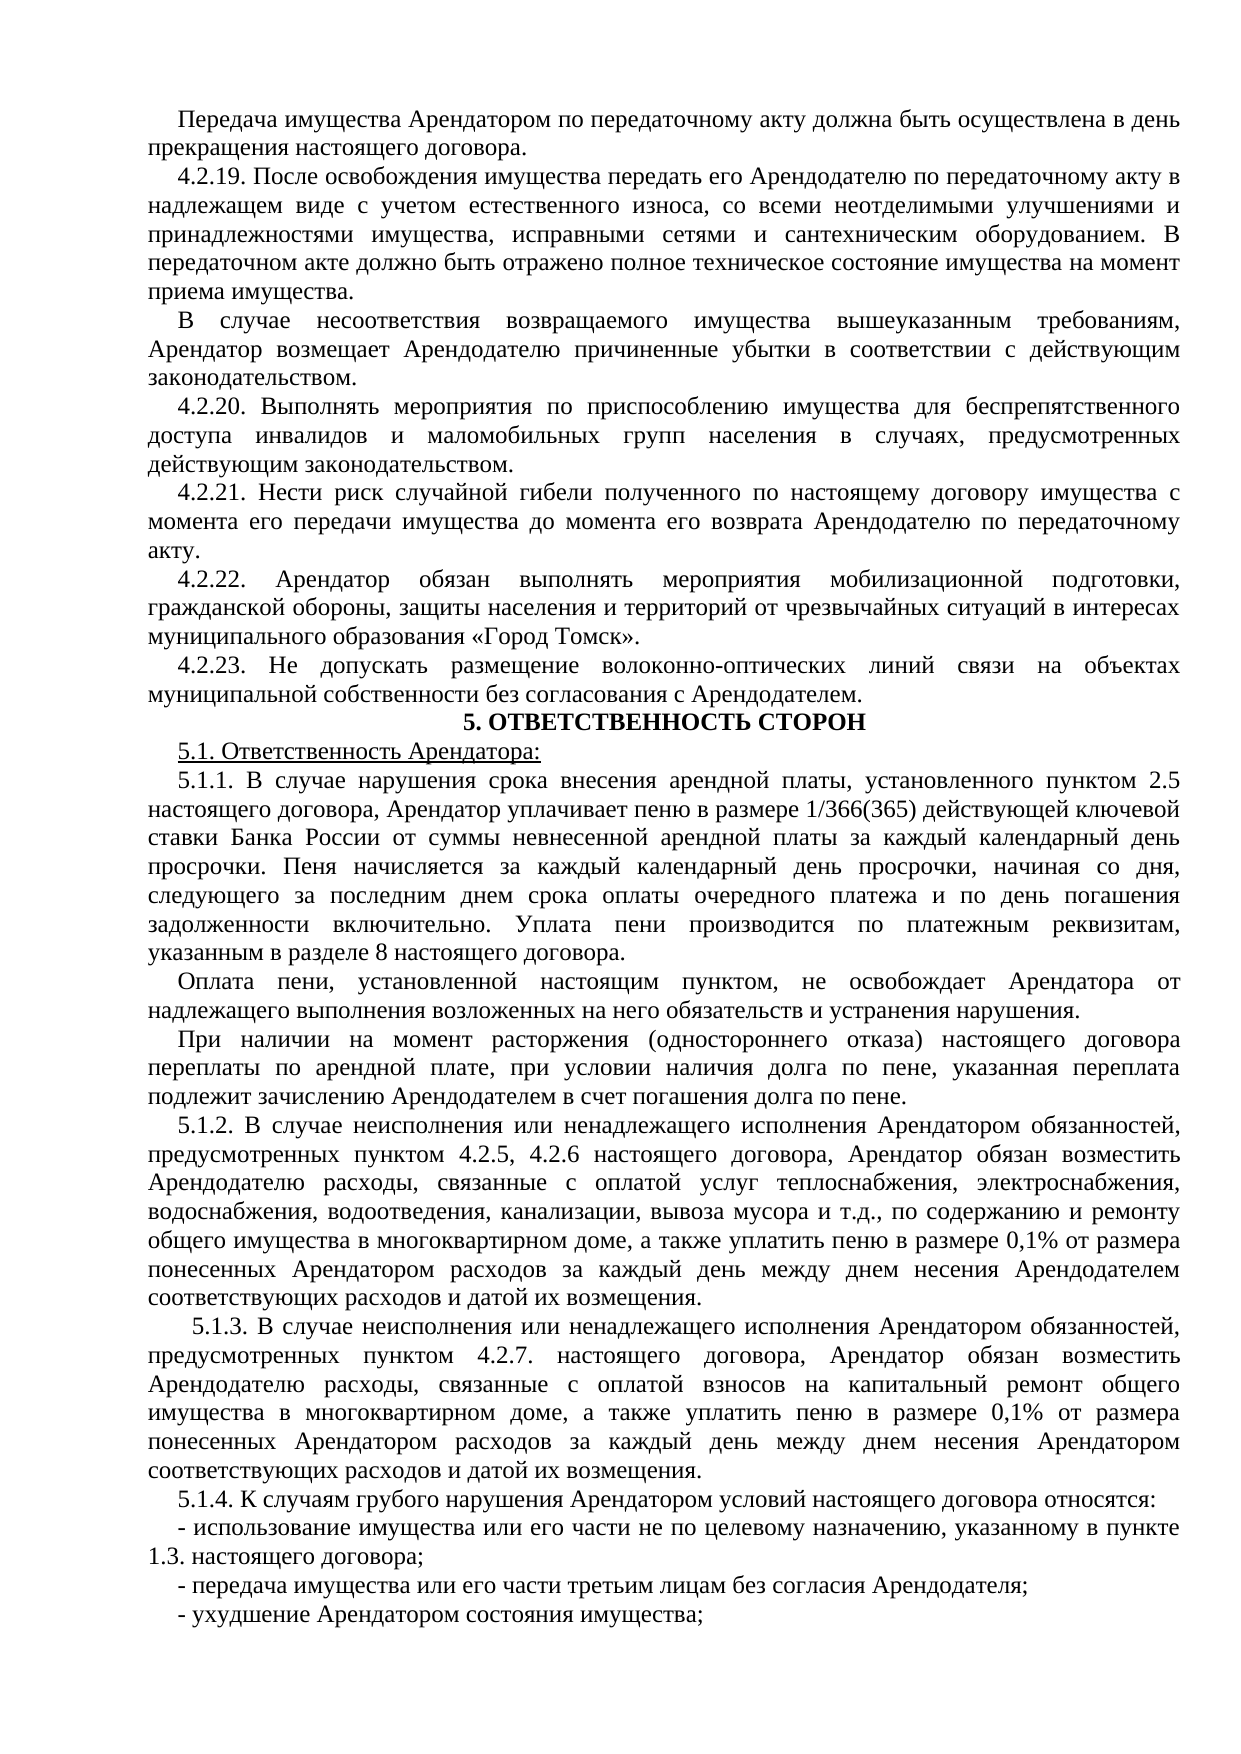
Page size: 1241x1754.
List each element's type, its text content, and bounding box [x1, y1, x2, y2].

text - ухудшение Арендатором состояния имущества; [148, 1599, 1181, 1627]
text 5.1.4. К случаям грубого нарушения Арендатором условий настоящего договора относятся: [148, 1484, 1181, 1512]
text 5.1. Ответственность Арендатора: [148, 736, 1181, 765]
text При наличии на момент расторжения (одностороннего отказа) настоящего договора переплаты по арендной плате, при условии наличия долга по пене, указанная переплата подлежит зачислению Арендодателем в счет погашения долга по пене. [148, 1024, 1181, 1110]
text Передача имущества Арендатором по передаточному акту должна быть осуществлена в день прекращения настоящего договора. [148, 104, 1181, 161]
text 5. ОТВЕТСТВЕННОСТЬ СТОРОН [148, 707, 1181, 736]
text - использование имущества или его части не по целевому назначению, указанному в пункте 1.3. настоящего договора; [148, 1512, 1181, 1570]
text 4.2.21. Нести риск случайной гибели полученного по настоящему договору имущества с момента его передачи имущества до момента его возврата Арендодателю по передаточному акту. [148, 477, 1181, 564]
text 4.2.20. Выполнять мероприятия по приспособлению имущества для беспрепятственного доступа инвалидов и маломобильных групп населения в случаях, предусмотренных действующим законодательством. [148, 391, 1181, 477]
text 4.2.22. Арендатор обязан выполнять мероприятия мобилизационной подготовки, гражданской обороны, защиты населения и территорий от чрезвычайных ситуаций в интересах муниципального образования «Город Томск». [148, 564, 1181, 650]
text 5.1.3. В случае неисполнения или ненадлежащего исполнения Арендатором обязанностей, предусмотренных пунктом 4.2.7. настоящего договора, Арендатор обязан возместить Арендодателю расходы, связанные с оплатой взносов на капитальный ремонт общего имущества в многоквартирном доме, а также уплатить пеню в размере 0,1% от размера понесенных Арендатором расходов за каждый день между днем несения Арендатором соответствующих расходов и датой их возмещения. [148, 1311, 1181, 1484]
text 4.2.23. Не допускать размещение волоконно-оптических линий связи на объектах муниципальной собственности без согласования с Арендодателем. [148, 650, 1181, 707]
text - передача имущества или его части третьим лицам без согласия Арендодателя; [148, 1570, 1181, 1599]
text 5.1.1. В случае нарушения срока внесения арендной платы, установленного пунктом 2.5 настоящего договора, Арендатор уплачивает пеню в размере 1/366(365) действующей ключевой ставки Банка России от суммы невнесенной арендной платы за каждый календарный день просрочки. Пеня начисляется за каждый календарный день просрочки, начиная со дня, следующего за последним днем срока оплаты очередного платежа и по день погашения задолженности включительно. Уплата пени производится по платежным реквизитам, указанным в разделе 8 настоящего договора. [148, 765, 1181, 966]
text В случае несоответствия возвращаемого имущества вышеуказанным требованиям, Арендатор возмещает Арендодателю причиненные убытки в соответствии с действующим законодательством. [148, 305, 1181, 391]
text Оплата пени, установленной настоящим пунктом, не освобождает Арендатора от надлежащего выполнения возложенных на него обязательств и устранения нарушения. [148, 966, 1181, 1024]
text 5.1.2. В случае неисполнения или ненадлежащего исполнения Арендатором обязанностей, предусмотренных пунктом 4.2.5, 4.2.6 настоящего договора, Арендатор обязан возместить Арендодателю расходы, связанные с оплатой услуг теплоснабжения, электроснабжения, водоснабжения, водоотведения, канализации, вывоза мусора и т.д., по содержанию и ремонту общего имущества в многоквартирном доме, а также уплатить пеню в размере 0,1% от размера понесенных Арендатором расходов за каждый день между днем несения Арендодателем соответствующих расходов и датой их возмещения. [148, 1110, 1181, 1311]
text 4.2.19. После освобождения имущества передать его Арендодателю по передаточному акту в надлежащем виде с учетом естественного износа, со всеми неотделимыми улучшениями и принадлежностями имущества, исправными сетями и сантехническим оборудованием. В передаточном акте должно быть отражено полное техническое состояние имущества на момент приема имущества. [148, 161, 1181, 305]
